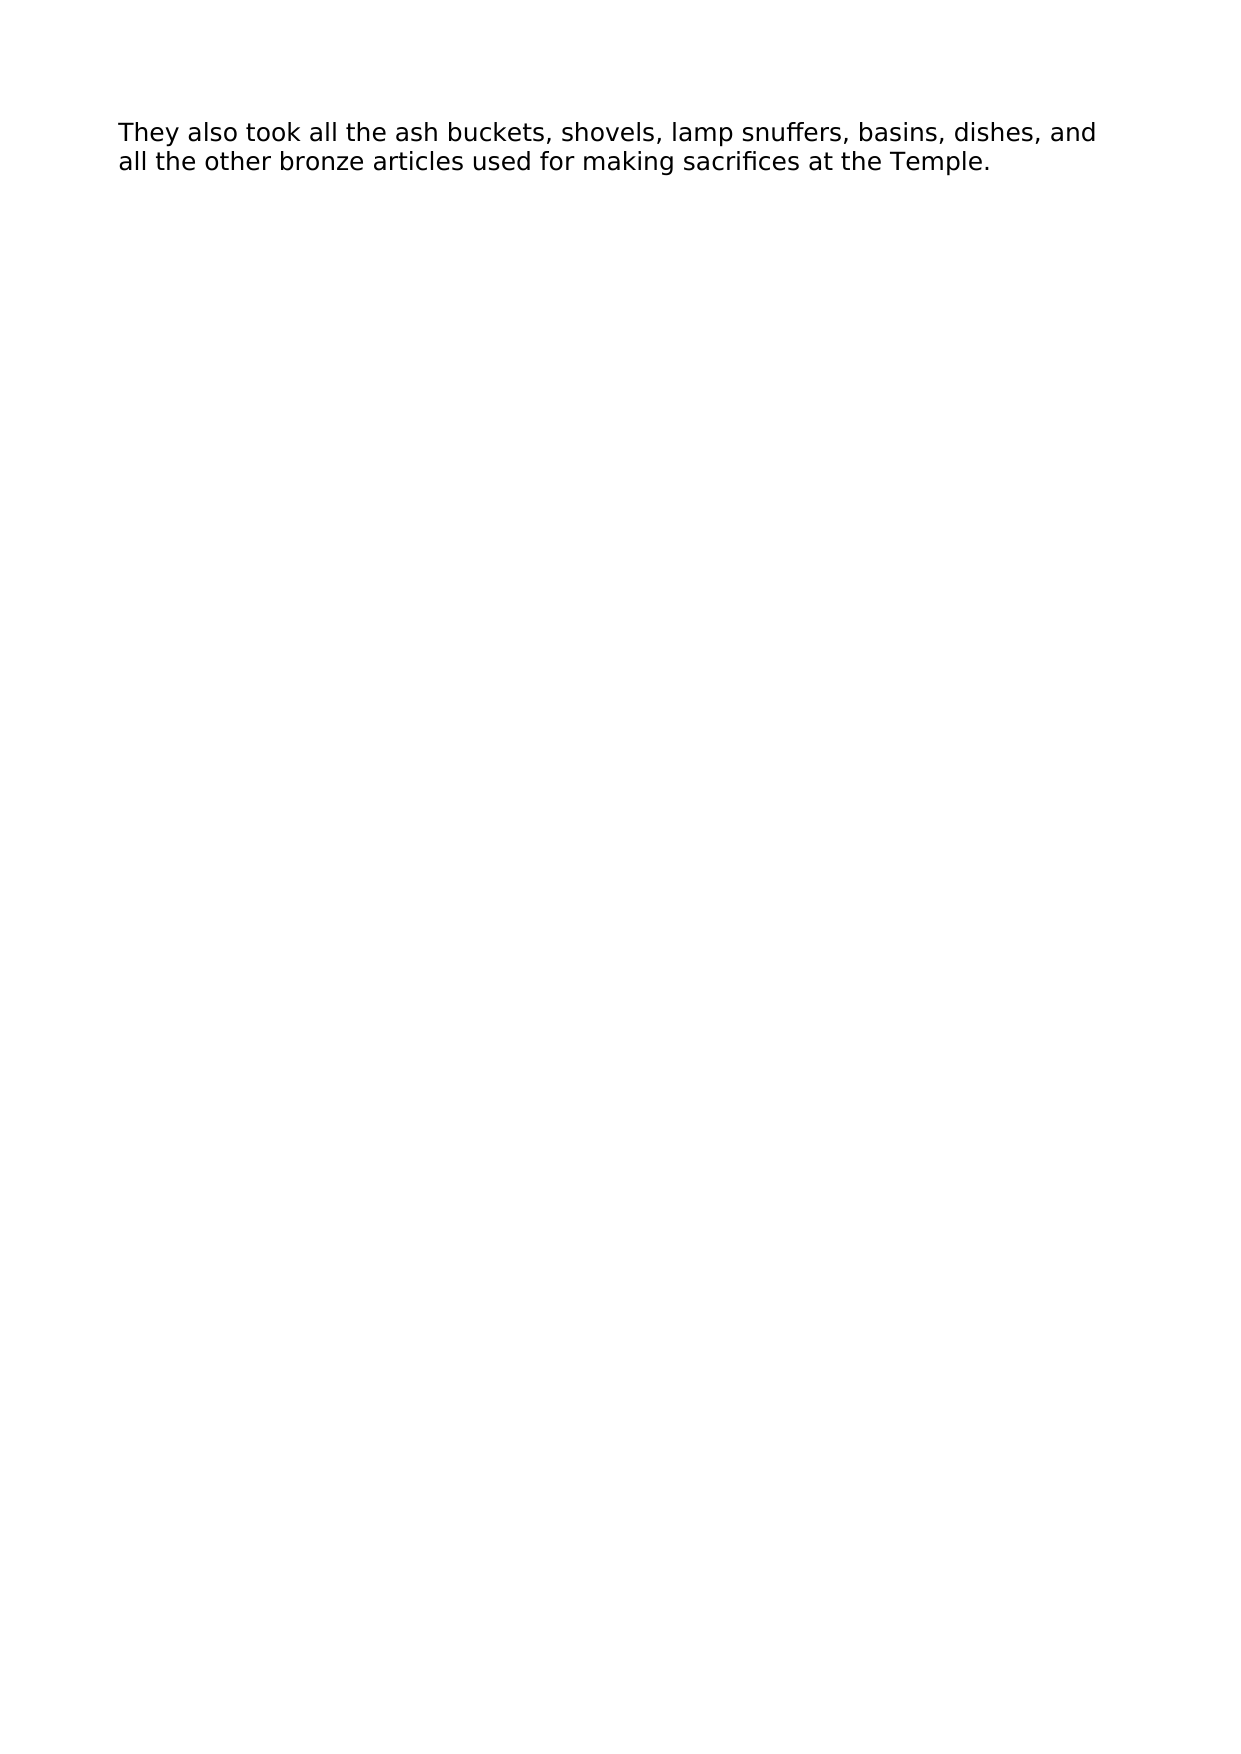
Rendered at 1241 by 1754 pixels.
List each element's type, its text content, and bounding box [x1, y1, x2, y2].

text They also took all the ash buckets, shovels, lamp snuffers, basins, dishes, and all the other bronze articles used for making sacrifices at the Temple. [118, 118, 1122, 176]
